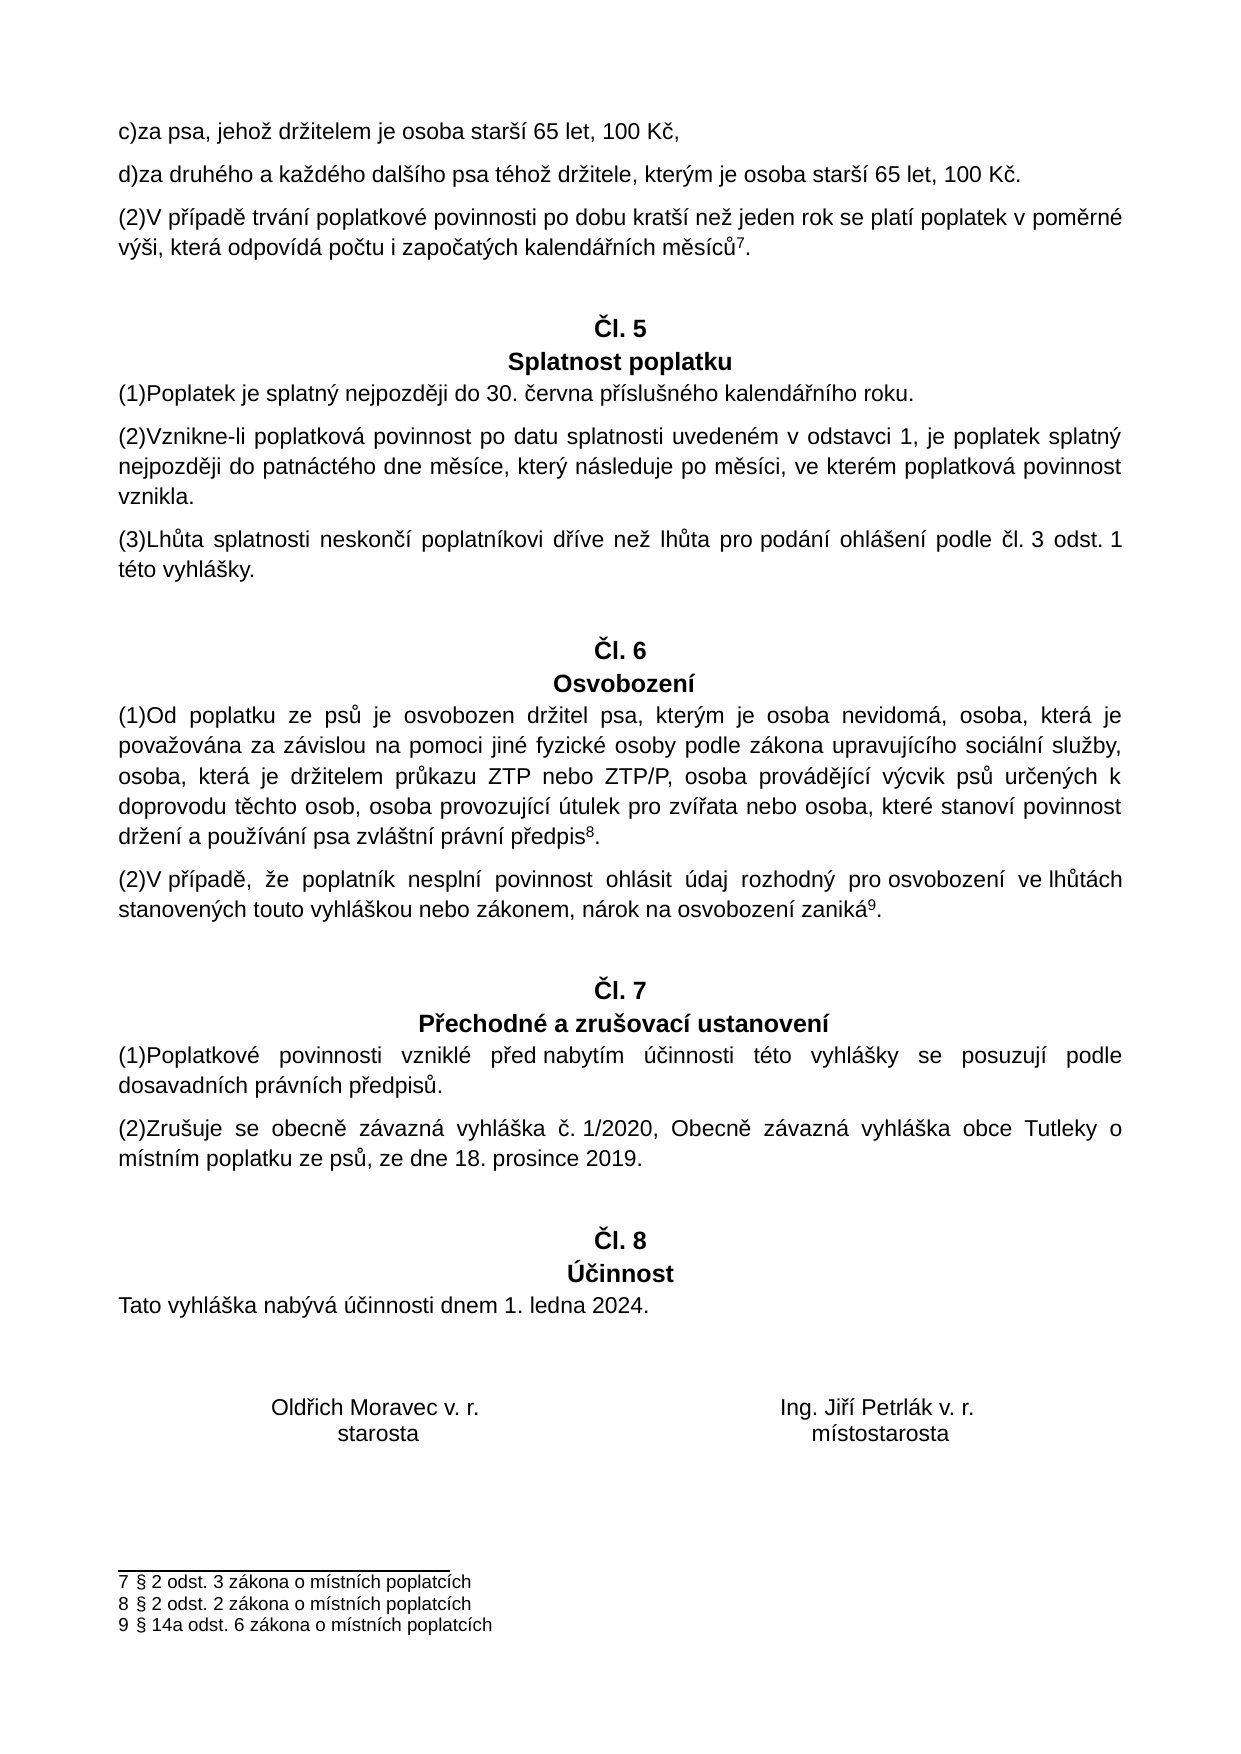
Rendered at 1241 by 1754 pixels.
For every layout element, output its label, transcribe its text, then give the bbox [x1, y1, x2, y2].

list Lhůta splatnosti neskončí poplatníkovi dříve než lhůta pro podání ohlášení podle čl. 3 odst. 1 této vyhlášky. [118, 526, 1122, 582]
list Poplatkové povinnosti vzniklé před nabytím účinnosti této vyhlášky se posuzují podle dosavadních právních předpisů. [118, 1042, 1122, 1099]
subtitle Čl. 7 Přechodné a zrušovací ustanovení [118, 976, 1122, 1038]
list § 2 odst. 3 zákona o místních poplatcích [118, 1571, 1122, 1592]
subtitle Čl. 5 Splatnost poplatku [118, 314, 1122, 376]
subtitle Čl. 8 Účinnost [118, 1226, 1122, 1287]
text Tato vyhláška nabývá účinnosti dnem 1. ledna 2024. [118, 1292, 1122, 1318]
list V případě, že poplatník nesplní povinnost ohlásit údaj rozhodný pro osvobození ve lhůtách stanovených touto vyhláškou nebo zákonem, nárok na osvobození zaniká. [118, 866, 1122, 922]
table_header Oldřich Moravec v. r. starosta [124, 1334, 626, 1452]
list Vznikne-li poplatková povinnost po datu splatnosti uvedeném v odstavci 1, je poplatek splatný nejpozději do patnáctého dne měsíce, který následuje po měsíci, ve kterém poplatková povinnost vznikla. [118, 423, 1122, 509]
list Od poplatku ze psů je osvobozen držitel psa, kterým je osoba nevidomá, osoba, která je považována za závislou na pomoci jiné fyzické osoby podle zákona upravujícího sociální služby, osoba, která je držitelem průkazu ZTP nebo ZTP/P, osoba provádějící výcvik psů určených k doprovodu těchto osob, osoba provozující útulek pro zvířata nebo osoba, které stanoví povinnost držení a používání psa zvláštní právní předpis. [118, 702, 1122, 849]
list za druhého a každého dalšího psa téhož držitele, kterým je osoba starší 65 let, 100 Kč. [118, 161, 1122, 187]
list Zrušuje se obecně závazná vyhláška č. 1/2020, Obecně závazná vyhláška obce Tutleky o místním poplatku ze psů, ze dne 18. prosince 2019. [118, 1115, 1122, 1172]
list za psa, jehož držitelem je osoba starší 65 let, 100 Kč, [118, 118, 1122, 144]
list Poplatek je splatný nejpozději do 30. června příslušného kalendářního roku. [118, 380, 1122, 406]
list § 2 odst. 2 zákona o místních poplatcích [118, 1592, 1122, 1614]
subtitle Čl. 6 Osvobození [118, 636, 1122, 698]
list V případě trvání poplatkové povinnosti po dobu kratší než jeden rok se platí poplatek v poměrné výši, která odpovídá počtu i započatých kalendářních měsíců. [118, 203, 1122, 260]
list § 14a odst. 6 zákona o místních poplatcích [118, 1614, 1122, 1635]
table_header Ing. Jiří Petrlák v. r. místostarosta [626, 1334, 1128, 1452]
